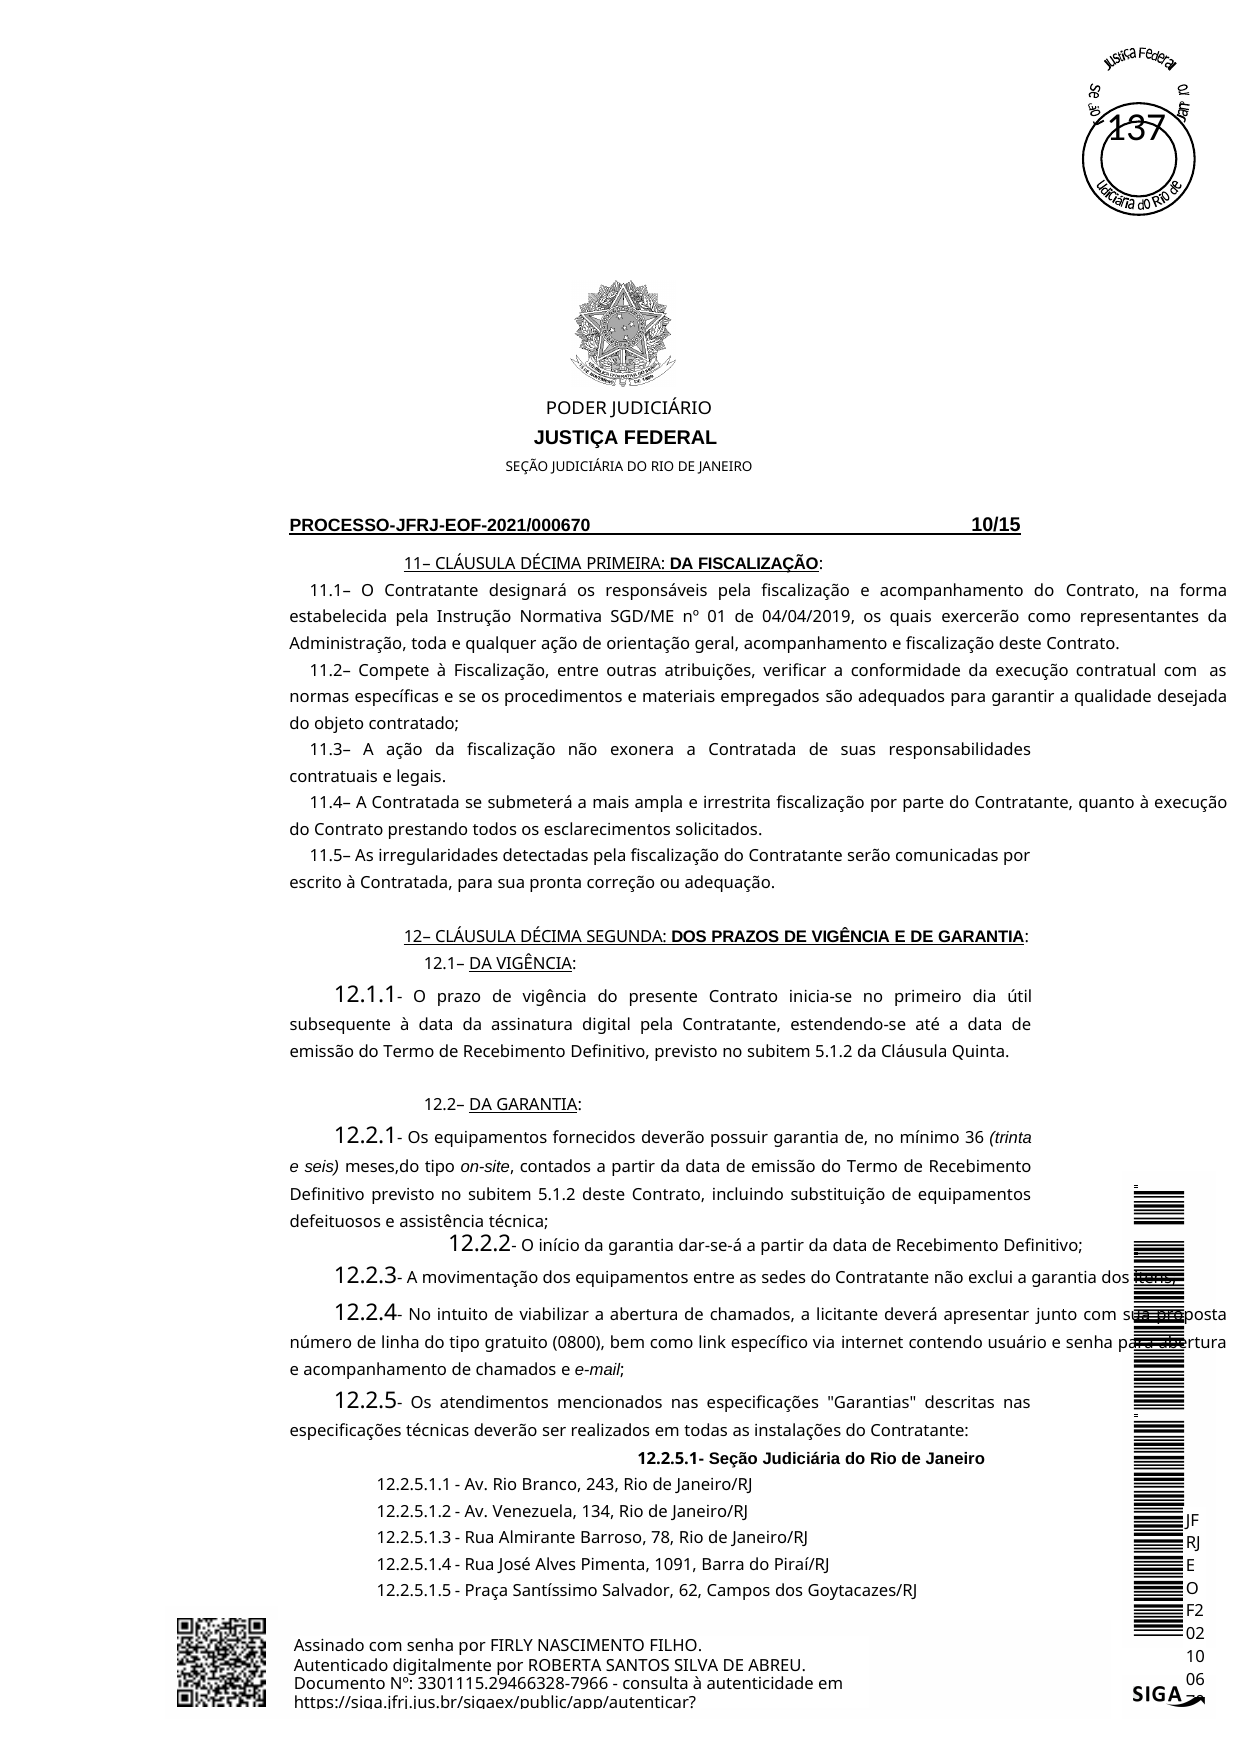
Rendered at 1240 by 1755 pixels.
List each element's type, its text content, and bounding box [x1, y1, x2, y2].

list - O início da garantia dar-se-á a partir da data de Recebimento Definitivo; [448, 1237, 1122, 1255]
list – O Contratante designará os responsáveis pela fiscalização e acompanhamento do Contrato, na forma estabelecida pela Instrução Normativa SGD/ME nº 01 de 04/04/2019, os quais exercerão como representantes da Administração, toda e qualquer ação de orientação geral, acompanhamento e fiscalização deste Contrato. [262, 578, 1227, 654]
text ç [1087, 98, 1101, 106]
list [1183, 1507, 1206, 1697]
subtitle PROCESSO-JFRJ-EOF-2021/000670 10/15 [289, 513, 1227, 536]
list - O prazo de vigência do presente Contrato inicia-se no primeiro dia útil subsequente à data da assinatura digital pela Contratante, estendendo-se até a data de emissão do Termo de Recebimento Definitivo, previsto no subitem 5.1.2 da Cláusula Quinta. [239, 978, 1032, 1062]
list - No intuito de viabilizar a abertura de chamados, a licitante deverá apresentar junto com sua proposta número de linha do tipo gratuito (0800), bem como link específico via internet contendo usuário e senha para abertura e acompanhamento de chamados e e-mail; [239, 1296, 1122, 1380]
list – DA VIGÊNCIA: [423, 951, 1227, 974]
list – CLÁUSULA DÉCIMA PRIMEIRA: DA FISCALIZAÇÃO: [403, 552, 1227, 574]
list - Rua Almirante Barroso, 78, Rio de Janeiro/RJ [376, 1526, 1122, 1548]
list – A ação da fiscalização não exonera a Contratada de suas responsabilidades contratuais e legais. [262, 738, 1031, 787]
list JFRJEOF202100670V01 [1186, 1508, 1206, 1697]
list – Compete à Fiscalização, entre outras atribuições, verificar a conformidade da execução contratual com as normas específicas e se os procedimentos e materiais empregados são adequados para garantir a qualidade desejada do objeto contratado; [262, 658, 1227, 734]
text PODER JUDICIÁRIO [505, 396, 752, 420]
list – As irregularidades detectadas pela fiscalização do Contratante serão comunicadas por escrito à Contratada, para sua pronta correção ou adequação. [262, 844, 1031, 893]
subtitle JUSTIÇA FEDERAL [499, 426, 752, 449]
list - Rua José Alves Pimenta, 1091, Barra do Piraí/RJ [376, 1552, 1122, 1575]
list – DA GARANTIA: [423, 1093, 1227, 1116]
list - Seção Judiciária do Rio de Janeiro [637, 1446, 1122, 1469]
list – A Contratada se submeterá a mais ampla e irrestrita fiscalização por parte do Contratante, quanto à execução do Contrato prestando todos os esclarecimentos solicitados. [262, 791, 1227, 840]
list - Os atendimentos mencionados nas especificações "Garantias" descritas nas especificações técnicas deverão ser realizados em todas as instalações do Contratante: [239, 1384, 1031, 1442]
list – CLÁUSULA DÉCIMA SEGUNDA: DOS PRAZOS DE VIGÊNCIA E DE GARANTIA: [403, 925, 1227, 947]
list - Praça Santíssimo Salvador, 62, Campos dos Goytacazes/RJ [376, 1578, 1122, 1601]
text e [1179, 97, 1193, 105]
list - Av. Rio Branco, 243, Rio de Janeiro/RJ [376, 1473, 1122, 1496]
list - Av. Venezuela, 134, Rio de Janeiro/RJ [376, 1499, 1122, 1522]
text SEÇÃO JUDICIÁRIA DO RIO DE JANEIRO [346, 457, 912, 475]
list - A movimentação dos equipamentos entre as sedes do Contratante não exclui a garantia dos itens; [239, 1259, 1122, 1290]
list - Os equipamentos fornecidos deverão possuir garantia de, no mínimo 36 (trinta e seis) meses,do tipo on-site, contados a partir da data de emissão do Termo de Recebimento Definitivo previsto no subitem 5.1.2 deste Contrato, incluindo substituição de equipamentos defeituosos e assistência técnica; [239, 1119, 1032, 1232]
